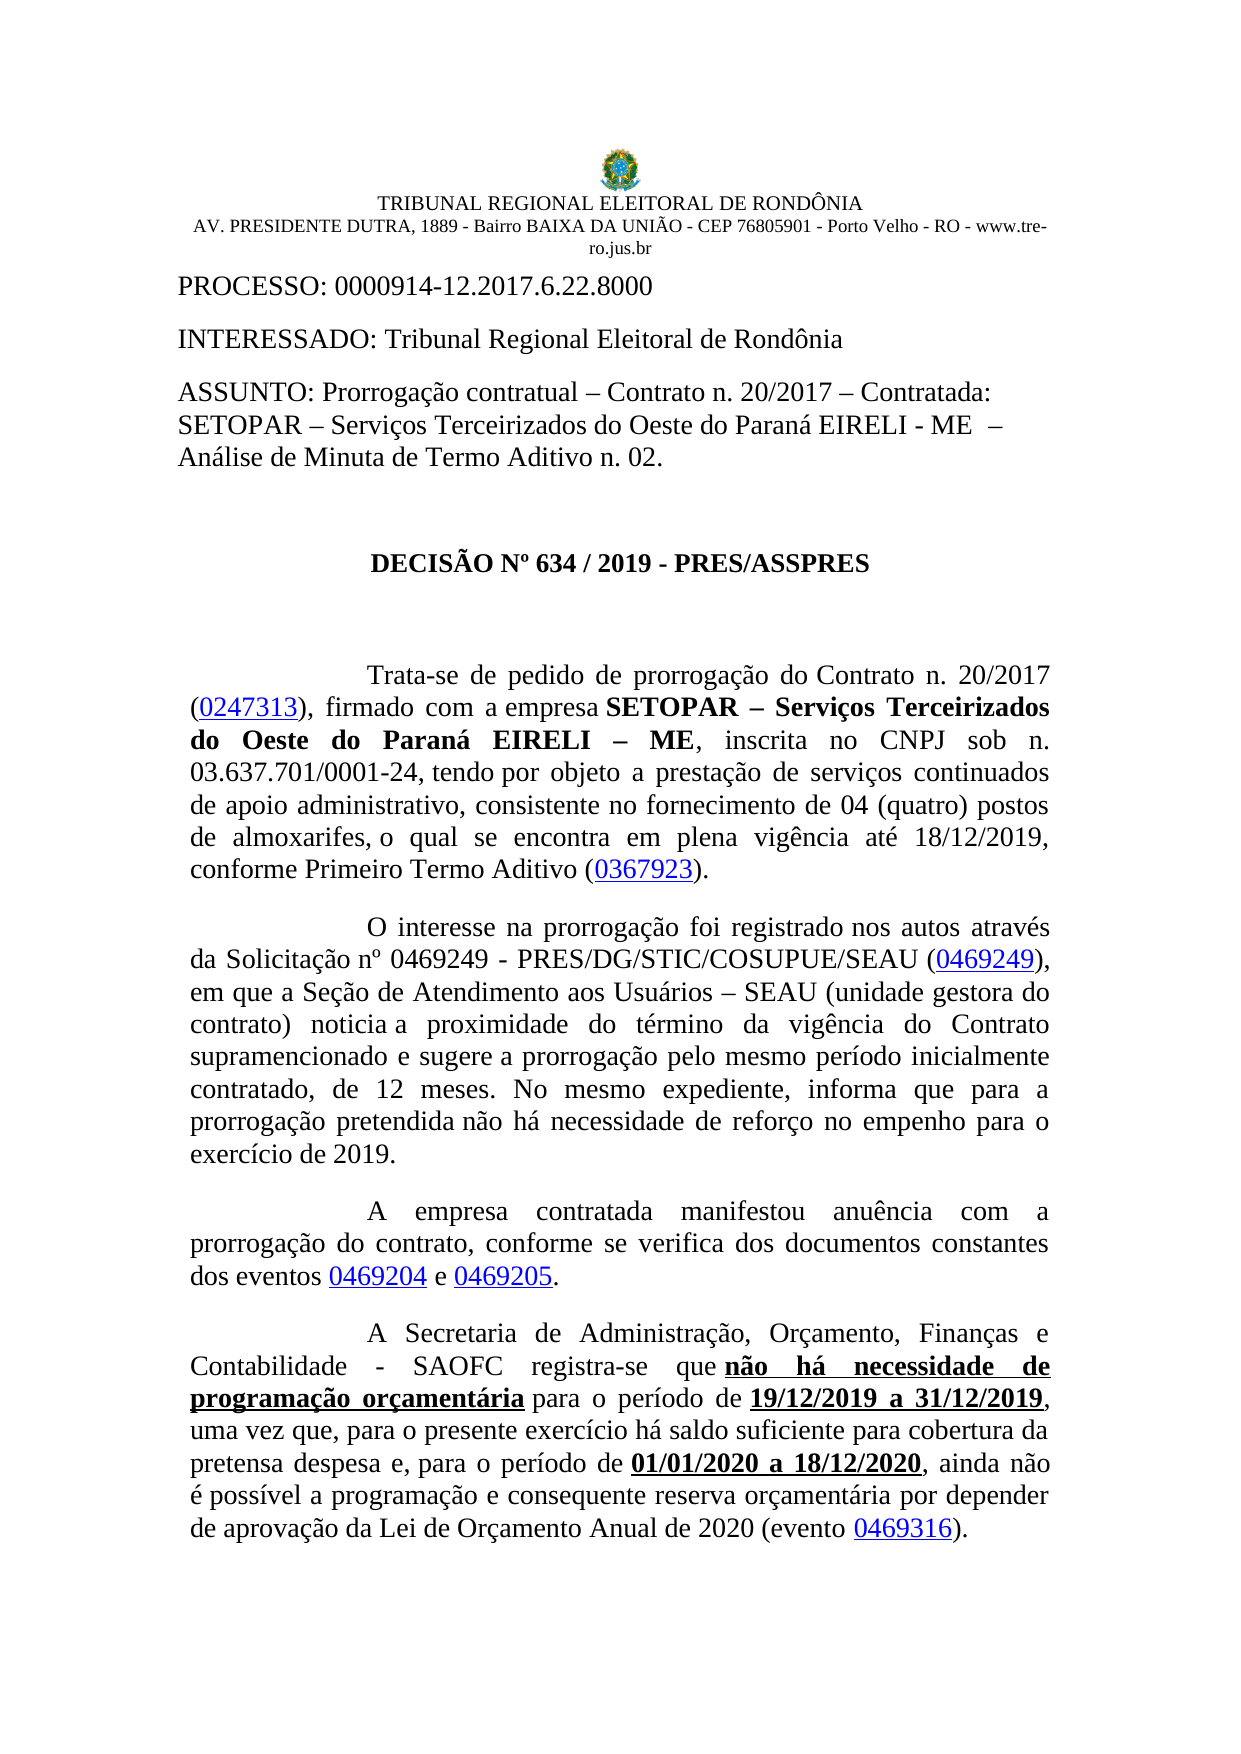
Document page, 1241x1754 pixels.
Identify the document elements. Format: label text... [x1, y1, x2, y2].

text A Secretaria de Administração, Orçamento, Finanças e Contabilidade - SAOFC registra-se que não há necessidade de programação orçamentária para o período de 19/12/2019 a 31/12/2019, uma vez que, para o presente exercício há saldo suficiente para cobertura da pretensa despesa e, para o período de 01/01/2020 a 18/12/2020, ainda não é possível a programação e consequente reserva orçamentária por depender de aprovação da Lei de Orçamento Anual de 2020 (evento 0469316). [190, 1316, 1051, 1543]
text Decisão Nº 634 / 2019 - PRES/ASSPRES [177, 547, 1063, 578]
text ASSUNTO: Prorrogação contratual – Contrato n. 20/2017 – Contratada: SETOPAR – Serviços Terceirizados do Oeste do Paraná EIRELI - ME – Análise de Minuta de Termo Aditivo n. 02. [177, 375, 1063, 473]
text PROCESSO: 0000914-12.2017.6.22.8000 [177, 269, 1063, 301]
text INTERESSADO: Tribunal Regional Eleitoral de Rondônia [177, 322, 1063, 354]
text A empresa contratada manifestou anuência com a prorrogação do contrato, conforme se verifica dos documentos constantes dos eventos 0469204 e 0469205. [190, 1194, 1051, 1291]
text O interesse na prorrogação foi registrado nos autos através da Solicitação nº 0469249 - PRES/DG/STIC/COSUPUE/SEAU (0469249), em que a Seção de Atendimento aos Usuários – SEAU (unidade gestora do contrato) noticia a proximidade do término da vigência do Contrato supramencionado e sugere a prorrogação pelo mesmo período inicialmente contratado, de 12 meses. No mesmo expediente, informa que para a prorrogação pretendida não há necessidade de reforço no empenho para o exercício de 2019. [190, 910, 1051, 1169]
text TRIBUNAL REGIONAL ELEITORAL DE RONDÔNIA [177, 191, 1063, 215]
text AV. PRESIDENTE DUTRA, 1889 - Bairro BAIXA DA UNIÃO - CEP 76805901 - Porto Velho - RO - www.tre-ro.jus.br [177, 215, 1063, 258]
text Trata-se de pedido de prorrogação do Contrato n. 20/2017 (0247313), firmado com a empresa SETOPAR – Serviços Terceirizados do Oeste do Paraná EIRELI – ME, inscrita no CNPJ sob n. 03.637.701/0001-24, tendo por objeto a prestação de serviços continuados de apoio administrativo, consistente no fornecimento de 04 (quatro) postos de almoxarifes, o qual se encontra em plena vigência até 18/12/2019, conforme Primeiro Termo Aditivo (0367923). [190, 658, 1051, 885]
